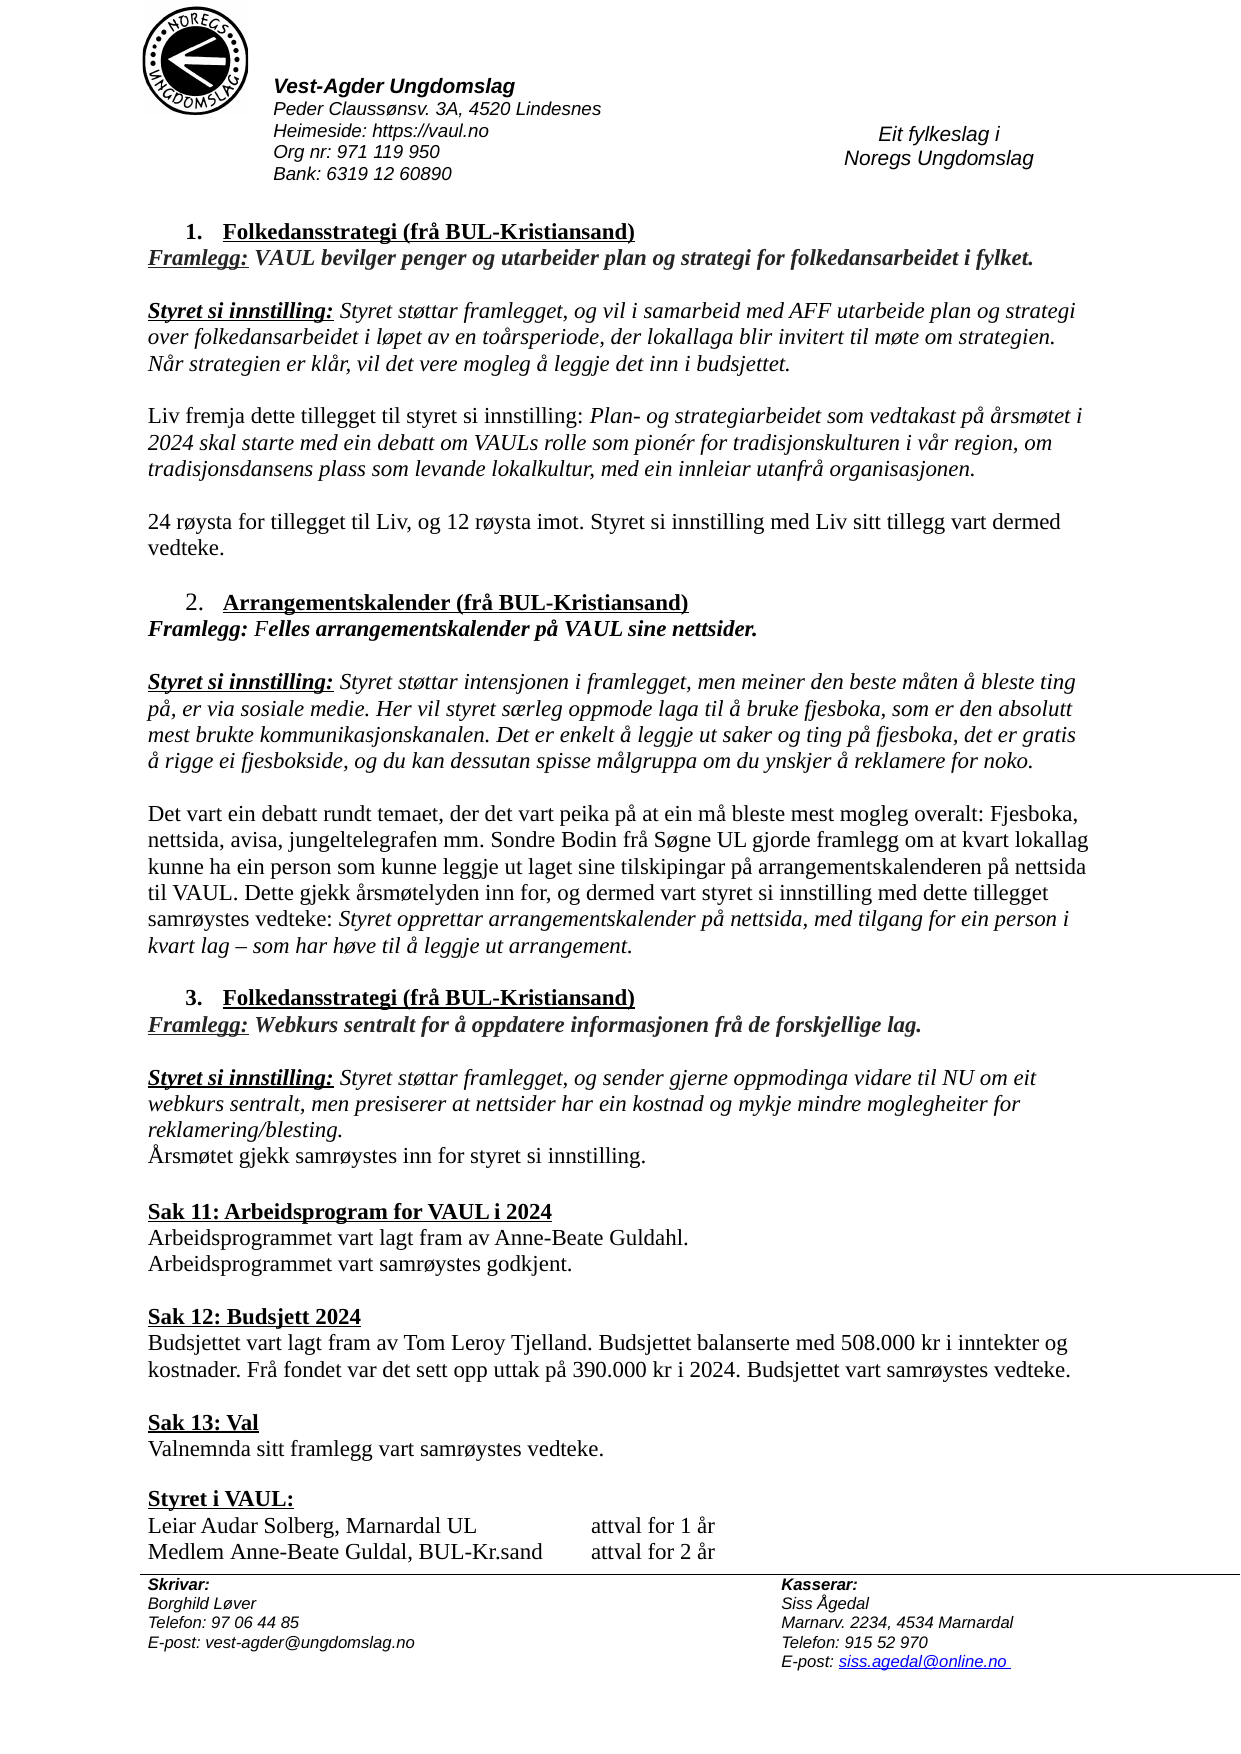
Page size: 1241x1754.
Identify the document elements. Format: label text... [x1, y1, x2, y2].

text Sak 12: Budsjett 2024 [148, 1303, 1092, 1329]
list Folkedansstrategi (frå BUL-Kristiansand) [185, 984, 1092, 1011]
list Arrangementskalender (frå BUL-Kristiansand) [185, 587, 1092, 616]
subtitle Leiar Audar Solberg, Marnardal UL attval for 1 år [148, 1512, 1092, 1538]
text Styret si innstilling: Styret støttar framlegget, og vil i samarbeid med AFF utarbeide plan og strategi over folkedansarbeidet i løpet av en toårsperiode, der lokallaga blir invitert til møte om strategien. Når strategien er klår, vil det vere mogleg å leggje det inn i budsjettet. [148, 297, 1092, 376]
text Framlegg: Felles arrangementskalender på VAUL sine nettsider. [148, 616, 1092, 642]
list Framlegg: VAUL bevilger penger og utarbeider plan og strategi for folkedansarbeidet i fylket. [148, 244, 1092, 271]
text Årsmøtet gjekk samrøystes inn for styret si innstilling. [148, 1143, 1092, 1169]
text Sak 11: Arbeidsprogram for VAUL i 2024 [148, 1198, 1092, 1224]
text Sak 13: Val [148, 1408, 1092, 1435]
text Styret i VAUL: [148, 1485, 1092, 1512]
text Det vart ein debatt rundt temaet, der det vart peika på at ein må bleste mest mogleg overalt: Fjesboka, nettsida, avisa, jungeltelegrafen mm. Sondre Bodin frå Søgne UL gjorde framlegg om at kvart lokallag kunne ha ein person som kunne leggje ut laget sine tilskipingar på arrangementskalenderen på nettsida til VAUL. Dette gjekk årsmøtelyden inn for, og dermed vart styret si innstilling med dette tillegget samrøystes vedteke: Styret opprettar arrangementskalender på nettsida, med tilgang for ein person i kvart lag – som har høve til å leggje ut arrangement. [148, 800, 1092, 958]
list Folkedansstrategi (frå BUL-Kristiansand) [185, 218, 1092, 244]
text Valnemnda sitt framlegg vart samrøystes vedteke. [148, 1435, 1092, 1461]
text 24 røysta for tillegget til Liv, og 12 røysta imot. Styret si innstilling med Liv sitt tillegg vart dermed vedteke. [148, 508, 1092, 560]
text Medlem Anne-Beate Guldal, BUL-Kr.sand attval for 2 år [148, 1538, 1092, 1564]
text Styret si innstilling: Styret støttar framlegget, og sender gjerne oppmodinga vidare til NU om eit webkurs sentralt, men presiserer at nettsider har ein kostnad og mykje mindre moglegheiter for reklamering/blesting. [148, 1063, 1092, 1143]
text Styret si innstilling: Styret støttar intensjonen i framlegget, men meiner den beste måten å bleste ting på, er via sosiale medie. Her vil styret særleg oppmode laga til å bruke fjesboka, som er den absolutt mest brukte kommunikasjonskanalen. Det er enkelt å leggje ut saker og ting på fjesboka, det er gratis å rigge ei fjesbokside, og du kan dessutan spisse målgruppa om du ynskjer å reklamere for noko. [148, 668, 1092, 774]
text Budsjettet vart lagt fram av Tom Leroy Tjelland. Budsjettet balanserte med 508.000 kr i inntekter og kostnader. Frå fondet var det sett opp uttak på 390.000 kr i 2024. Budsjettet vart samrøystes vedteke. [148, 1329, 1092, 1382]
text Liv fremja dette tillegget til styret si innstilling: Plan- og strategiarbeidet som vedtakast på årsmøtet i 2024 skal starte med ein debatt om VAULs rolle som pionér for tradisjonskulturen i vår region, om tradisjonsdansens plass som levande lokalkultur, med ein innleiar utanfrå organisasjonen. [148, 402, 1092, 481]
text Arbeidsprogrammet vart samrøystes godkjent. [148, 1250, 1092, 1277]
text Arbeidsprogrammet vart lagt fram av Anne-Beate Guldahl. [148, 1224, 1092, 1250]
list Framlegg: Webkurs sentralt for å oppdatere informasjonen frå de forskjellige lag. [148, 1011, 1092, 1037]
